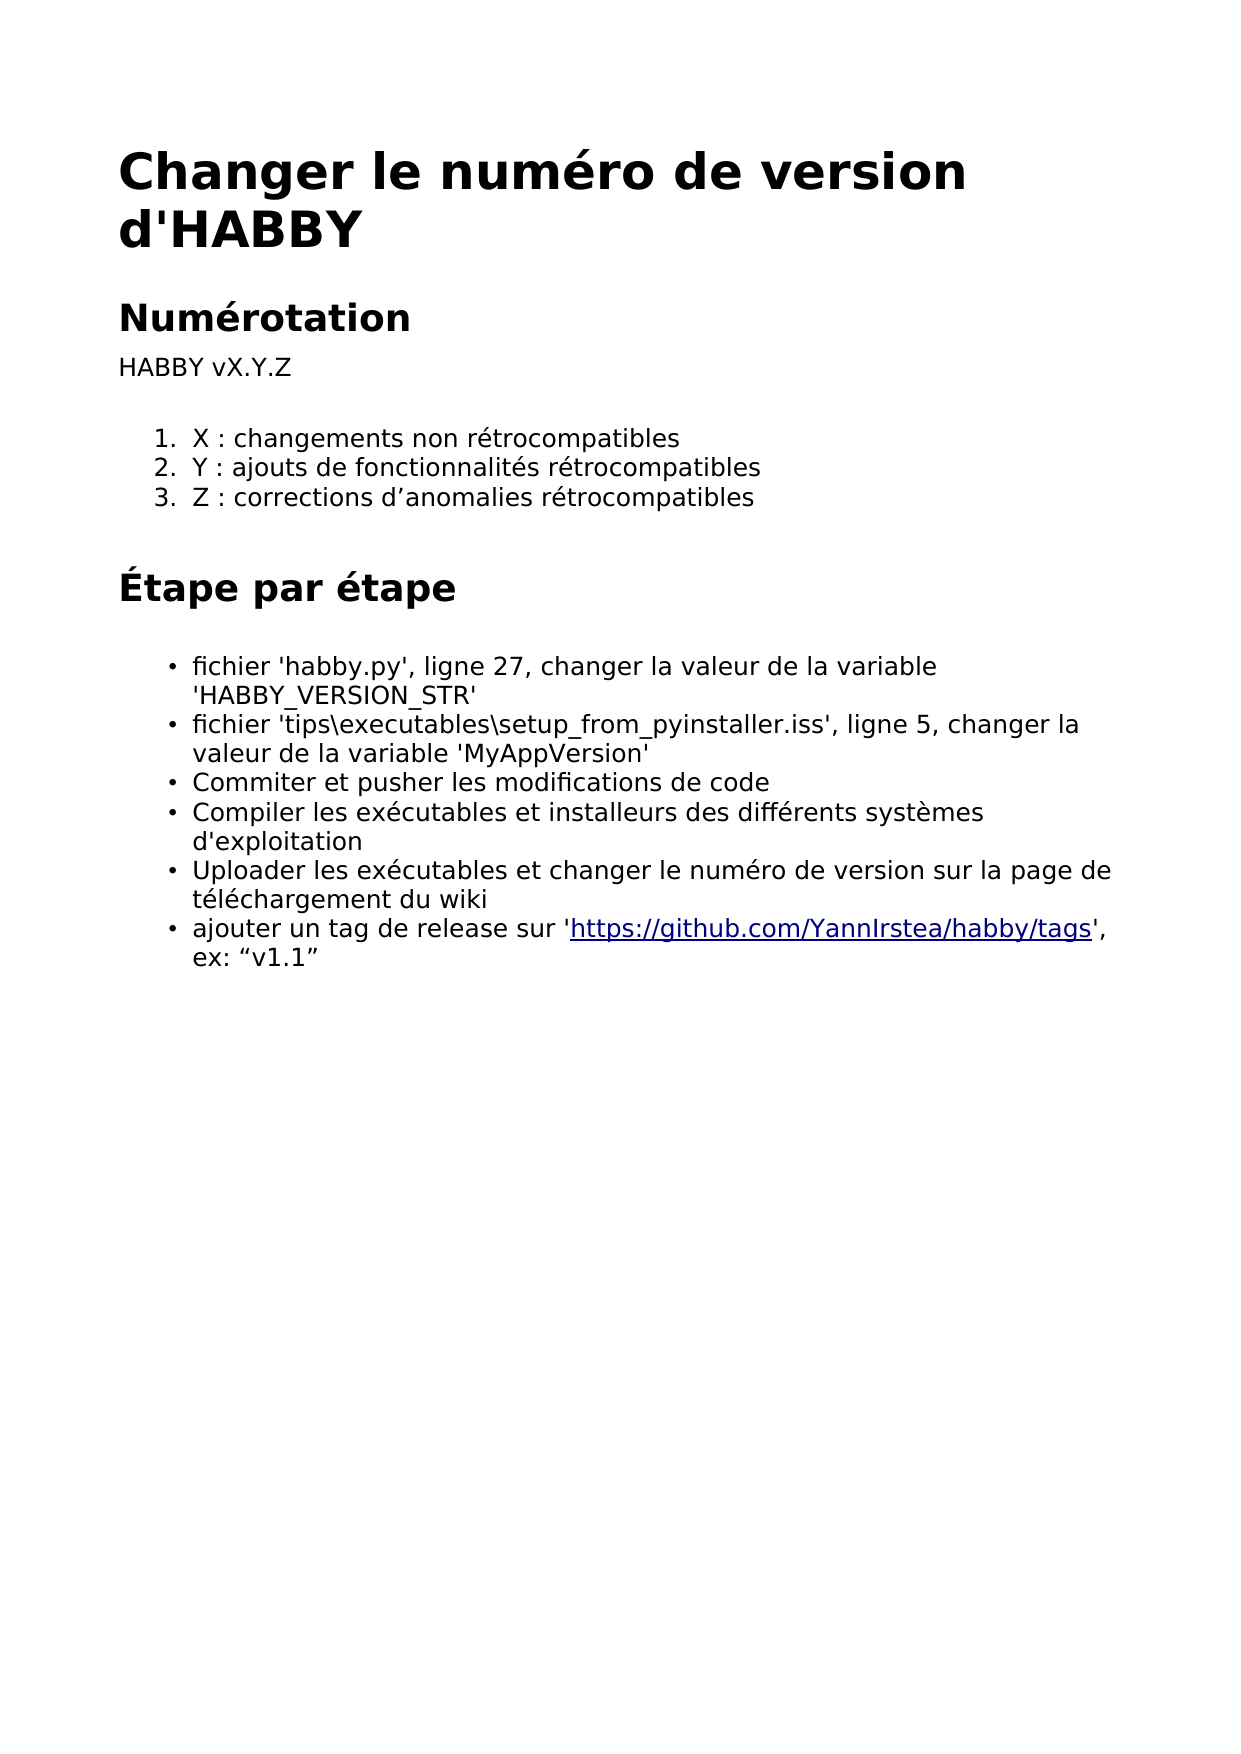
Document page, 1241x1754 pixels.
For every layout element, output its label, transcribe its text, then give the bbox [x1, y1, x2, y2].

list fichier 'habby.py', ligne 27, changer la valeur de la variable 'HABBY_VERSION_STR' [177, 652, 1122, 710]
list X : changements non rétrocompatibles [177, 424, 1122, 453]
list Z : corrections d’anomalies rétrocompatibles [177, 483, 1122, 512]
subtitle Numérotation [118, 297, 1122, 341]
subtitle Étape par étape [118, 566, 1122, 610]
list ajouter un tag de release sur 'https://github.com/YannIrstea/habby/tags', ex: “v1.1” [177, 914, 1122, 973]
list fichier 'tips\executables\setup_from_pyinstaller.iss', ligne 5, changer la valeur de la variable 'MyAppVersion' [177, 710, 1122, 769]
list Compiler les exécutables et installeurs des différents systèmes d'exploitation [177, 798, 1122, 856]
subtitle Changer le numéro de version d'HABBY [118, 143, 1122, 259]
list Uploader les exécutables et changer le numéro de version sur la page de téléchargement du wiki [177, 856, 1122, 914]
list Y : ajouts de fonctionnalités rétrocompatibles [177, 453, 1122, 483]
text HABBY vX.Y.Z [118, 353, 1122, 382]
list Commiter et pusher les modifications de code [177, 769, 1122, 798]
